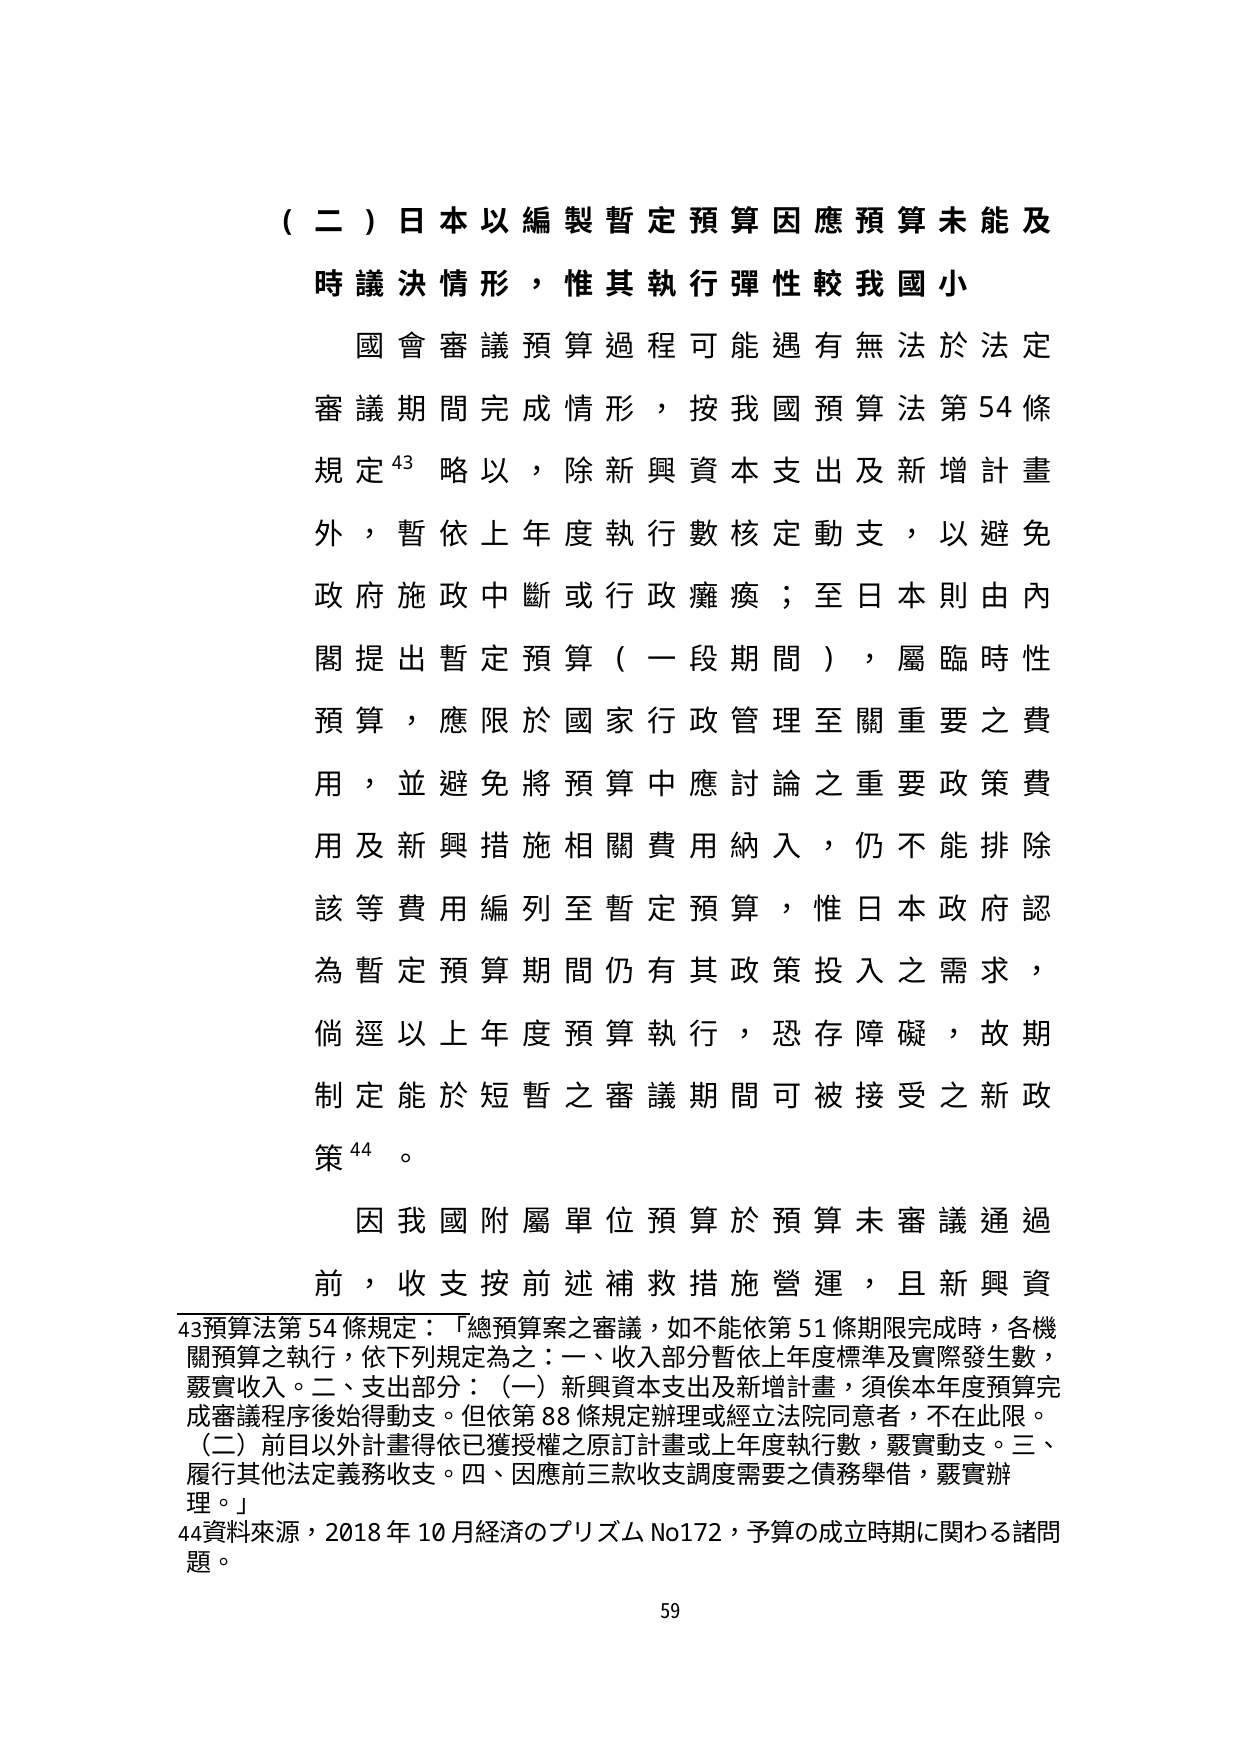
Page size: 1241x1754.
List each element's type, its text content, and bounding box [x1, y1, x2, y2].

text (二)日本以編製暫定預算因應預算未能及時議決情形，惟其執行彈性較我國小 [228, 177, 1058, 302]
text 資料來源，2018年10月経済のプリズムNo172，予算の成立時期に関わる諸問題。 [177, 1518, 1063, 1577]
text 因我國附屬單位預算於預算未審議通過前，收支按前述補救措施營運，且新興資本計畫又得依預算法第88條規定等辦理，其執行更為彈性，爰其預算雖多未能於會計年度開始半年內通過，仍可正常運作；另日本近10年共發生2次編列暫定預算(詳表3-2-2)，期間分別為11天(平成27年4月1日至11日)及50天(平成25年4月1日至5月20日)，其支出預算多以經常性支出(如人事費等)及行政營運所需之最低金額，與新(舊)災害相關之維修支出，如有新政策相關支出則不入帳(除特殊採取之措施)，其預算之編製主要係依原年度預算調整。 [271, 1177, 1058, 1302]
text 國會審議預算過程可能遇有無法於法定審議期間完成情形，按我國預算法第54條規定略以，除新興資本支出及新增計畫外，暫依上年度執行數核定動支，以避免政府施政中斷或行政癱瘓；至日本則由內閣提出暫定預算(一段期間)，屬臨時性預算，應限於國家行政管理至關重要之費用，並避免將預算中應討論之重要政策費用及新興措施相關費用納入，仍不能排除該等費用編列至暫定預算，惟日本政府認為暫定預算期間仍有其政策投入之需求，倘逕以上年度預算執行，恐存障礙，故期制定能於短暫之審議期間可被接受之新政策。 [271, 302, 1058, 1177]
text 預算法第54條規定：「總預算案之審議，如不能依第51條期限完成時，各機關預算之執行，依下列規定為之：一、收入部分暫依上年度標準及實際發生數，覈實收入。二、支出部分：（一）新興資本支出及新增計畫，須俟本年度預算完成審議程序後始得動支。但依第88條規定辦理或經立法院同意者，不在此限。（二）前目以外計畫得依已獲授權之原訂計畫或上年度執行數，覈實動支。三、履行其他法定義務收支。四、因應前三款收支調度需要之債務舉借，覈實辦理。」 [177, 1314, 1063, 1518]
